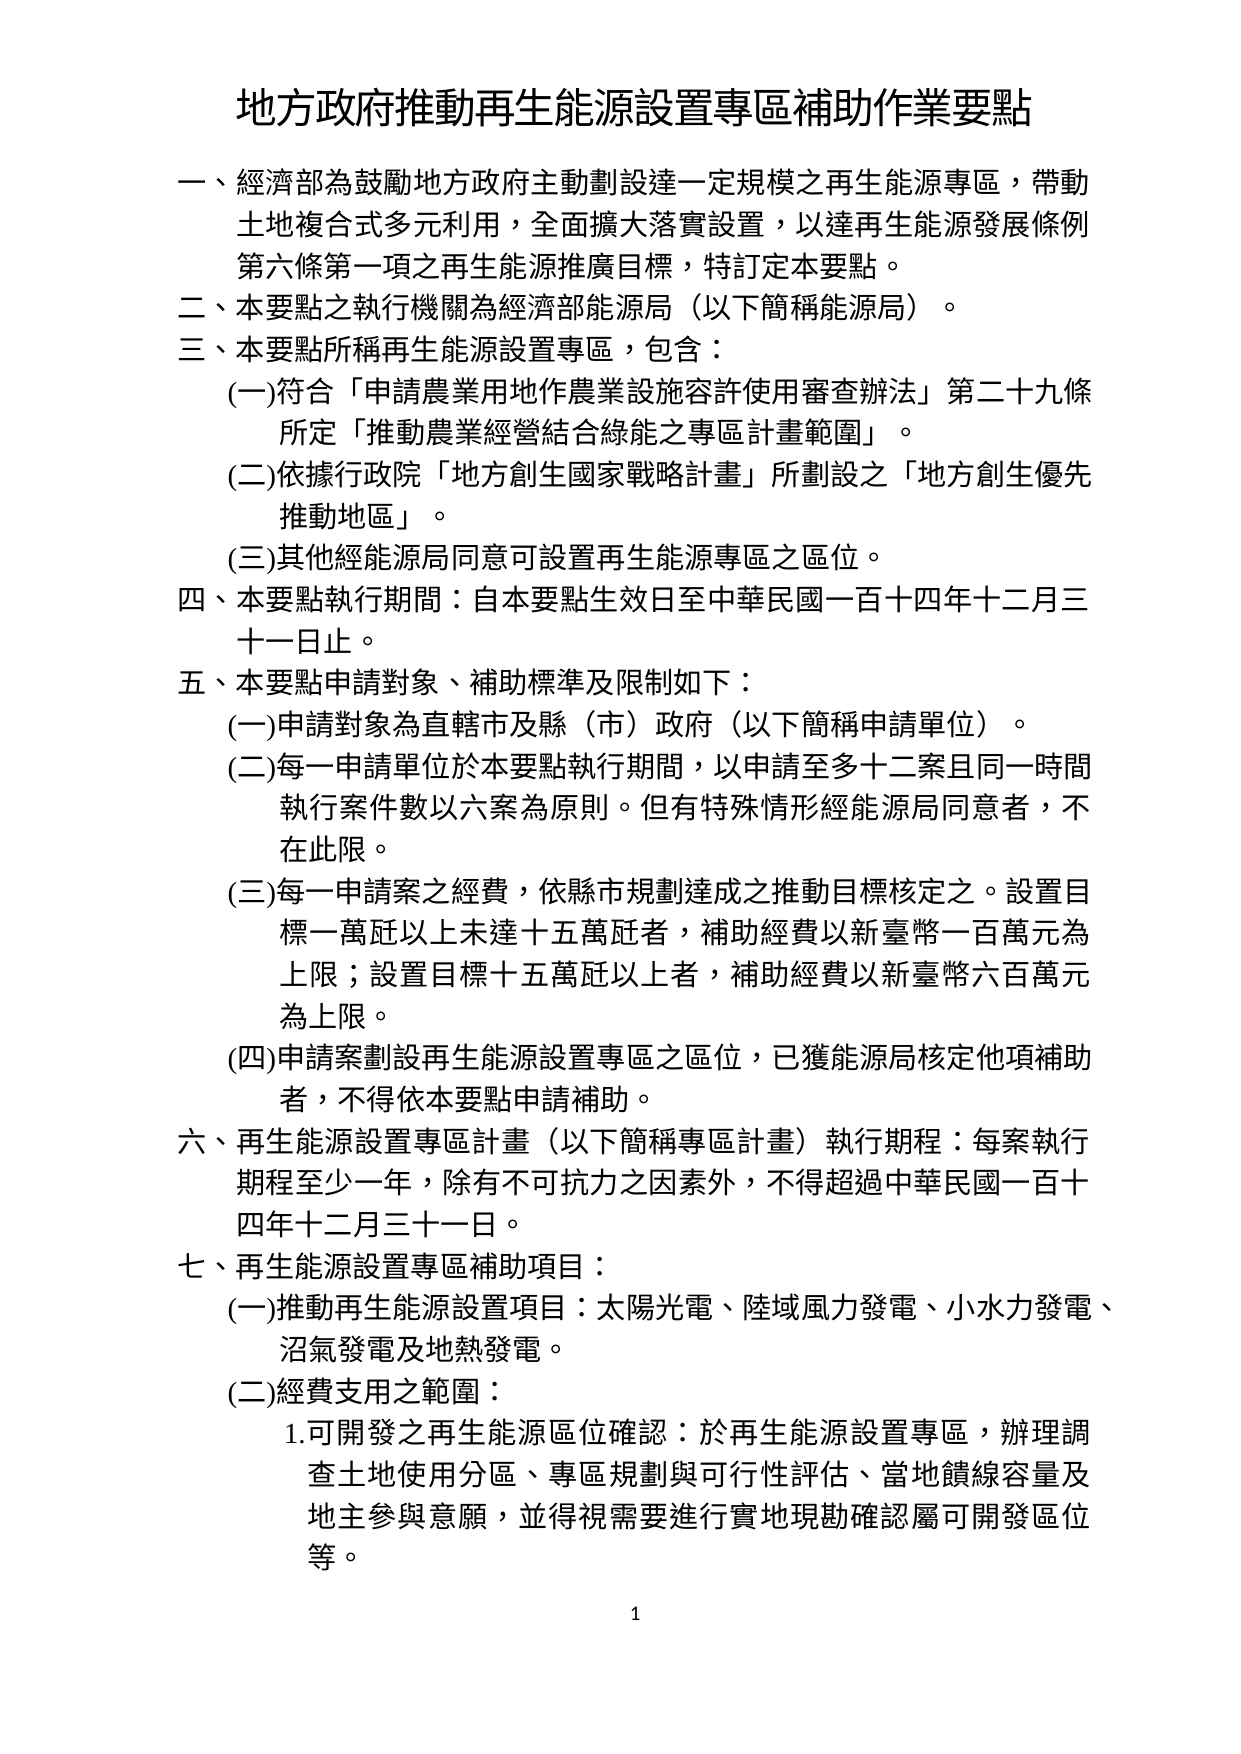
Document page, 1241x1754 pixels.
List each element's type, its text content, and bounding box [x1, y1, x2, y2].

text (一)推動再生能源設置項目：太陽光電、陸域風力發電、小水力發電、沼氣發電及地熱發電。 [227, 1285, 1092, 1369]
text (二)依據行政院「地方創生國家戰略計畫」所劃設之「地方創生優先推動地區」。 [227, 452, 1092, 535]
text 1.可開發之再生能源區位確認：於再生能源設置專區，辦理調查土地使用分區、專區規劃與可行性評估、當地饋線容量及地主參與意願，並得視需要進行實地現勘確認屬可開發區位等。 [283, 1410, 1092, 1577]
text 四、本要點執行期間：自本要點生效日至中華民國一百十四年十二月三十一日止。 [177, 577, 1092, 660]
text 一、經濟部為鼓勵地方政府主動劃設達一定規模之再生能源專區，帶動土地複合式多元利用，全面擴大落實設置，以達再生能源發展條例第六條第一項之再生能源推廣目標，特訂定本要點。 [177, 160, 1092, 285]
text 五、本要點申請對象、補助標準及限制如下： [177, 660, 1092, 702]
text 地方政府推動再生能源設置專區補助作業要點 [177, 75, 1092, 135]
text (二)經費支用之範圍： [227, 1369, 1092, 1410]
text (四)申請案劃設再生能源設置專區之區位，已獲能源局核定他項補助者，不得依本要點申請補助。 [227, 1035, 1092, 1119]
text (二)每一申請單位於本要點執行期間，以申請至多十二案且同一時間執行案件數以六案為原則。但有特殊情形經能源局同意者，不在此限。 [227, 744, 1092, 869]
text (三)每一申請案之經費，依縣市規劃達成之推動目標核定之。設置目標一萬瓩以上未達十五萬瓩者，補助經費以新臺幣一百萬元為上限；設置目標十五萬瓩以上者，補助經費以新臺幣六百萬元為上限。 [227, 869, 1092, 1035]
text (三)其他經能源局同意可設置再生能源專區之區位。 [227, 535, 1092, 577]
text 二、本要點之執行機關為經濟部能源局（以下簡稱能源局）。 [177, 285, 1092, 327]
text 三、本要點所稱再生能源設置專區，包含： [177, 327, 1092, 369]
text 六、再生能源設置專區計畫（以下簡稱專區計畫）執行期程：每案執行期程至少一年，除有不可抗力之因素外，不得超過中華民國一百十四年十二月三十一日。 [177, 1119, 1092, 1244]
text 七、再生能源設置專區補助項目： [177, 1244, 1092, 1285]
text (一)申請對象為直轄市及縣（市）政府（以下簡稱申請單位）。 [227, 702, 1092, 744]
text (一)符合「申請農業用地作農業設施容許使用審查辦法」第二十九條所定「推動農業經營結合綠能之專區計畫範圍」。 [227, 369, 1092, 452]
